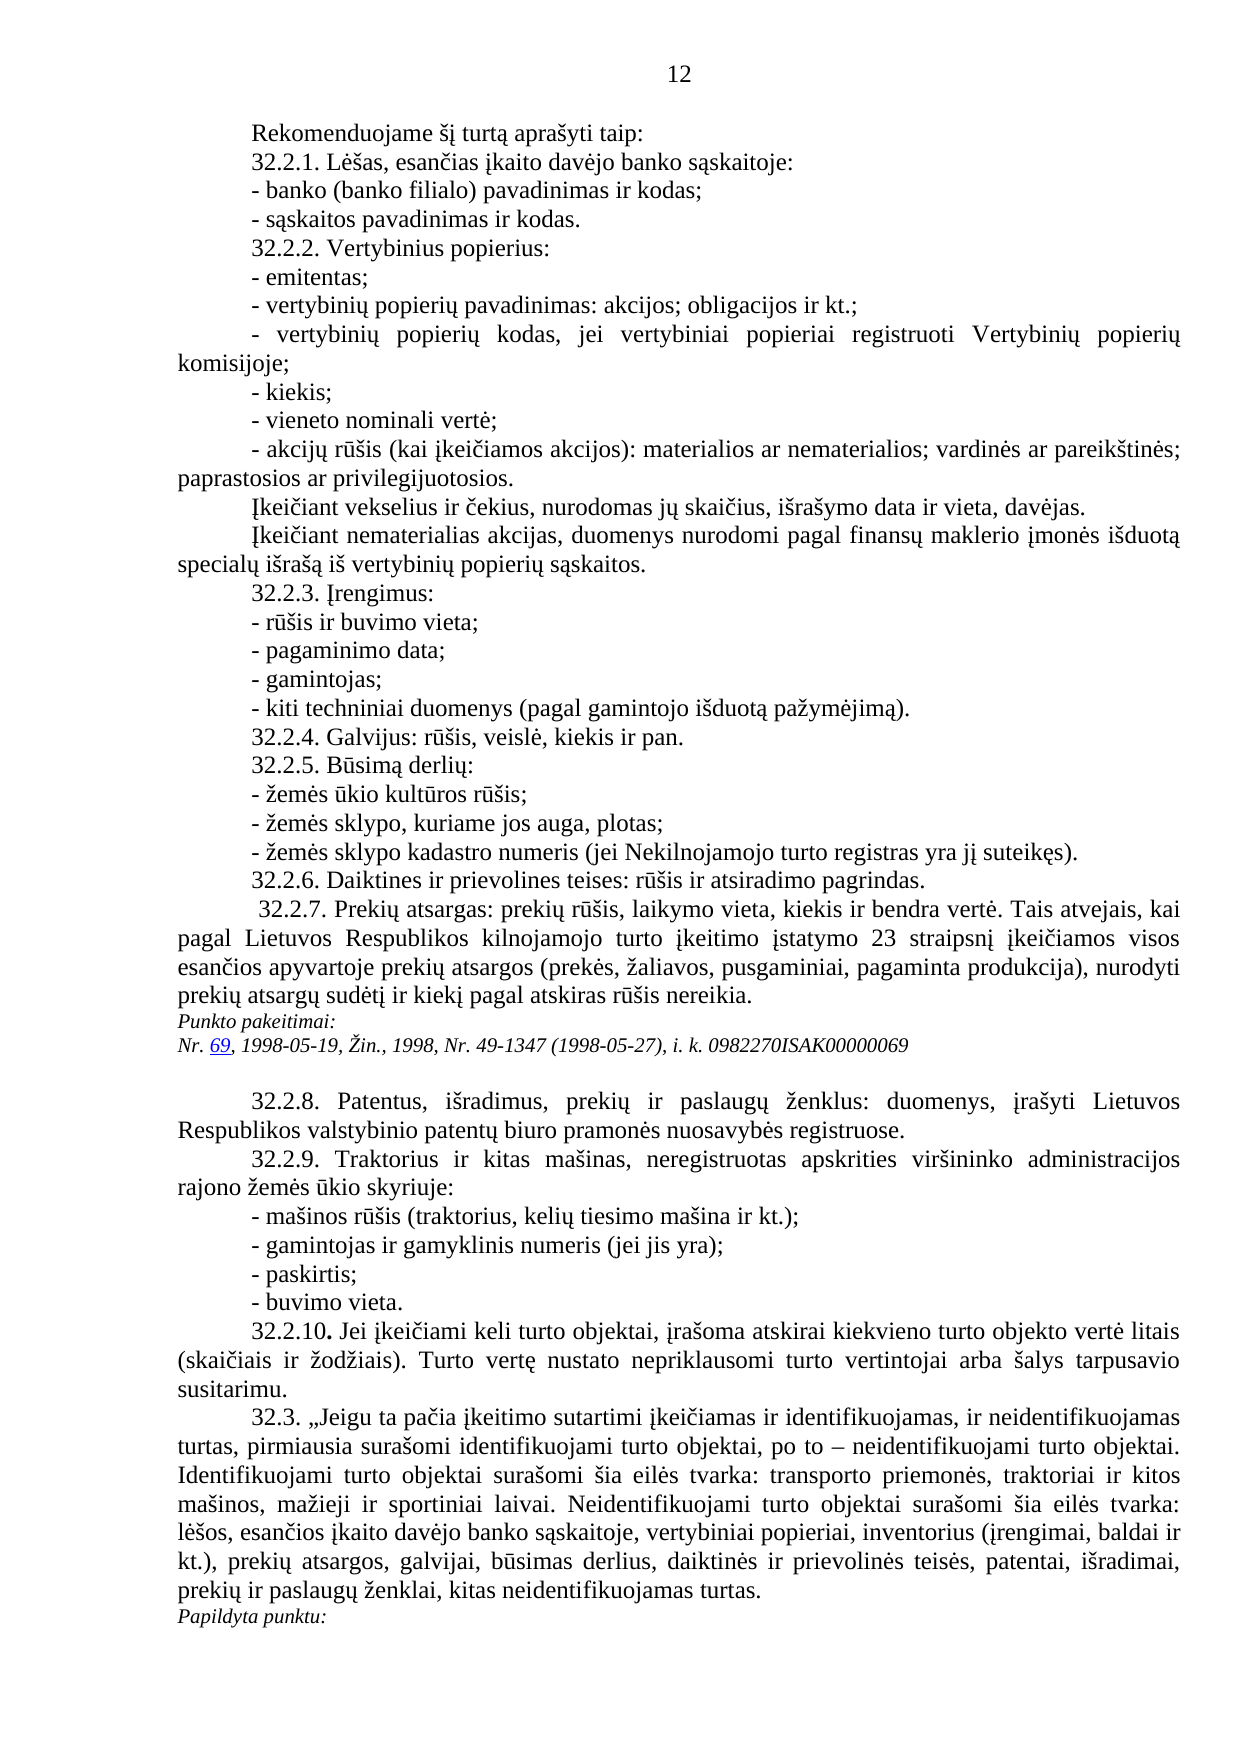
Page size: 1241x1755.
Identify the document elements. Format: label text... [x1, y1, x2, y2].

text - žemės ūkio kultūros rūšis; [177, 779, 1181, 808]
text - rūšis ir buvimo vieta; [177, 607, 1181, 636]
text - banko (banko filialo) pavadinimas ir kodas; [177, 176, 1181, 204]
text Įkeičiant vekselius ir čekius, nurodomas jų skaičius, išrašymo data ir vieta, davėjas. [177, 492, 1181, 521]
text Nr. 69, 1998-05-19, Žin., 1998, Nr. 49-1347 (1998-05-27), i. k. 0982270ISAK00000069 [177, 1033, 1181, 1057]
text - žemės sklypo, kuriame jos auga, plotas; [177, 808, 1181, 837]
text - buvimo vieta. [177, 1287, 1181, 1316]
text 32.2.8. Patentus, išradimus, prekių ir paslaugų ženklus: duomenys, įrašyti Lietuvos Respublikos valstybinio patentų biuro pramonės nuosavybės registruose. [177, 1086, 1181, 1144]
text 32.3. „Jeigu ta pačia įkeitimo sutartimi įkeičiamas ir identifikuojamas, ir neidentifikuojamas turtas, pirmiausia surašomi identifikuojami turto objektai, po to – neidentifikuojami turto objektai. Identifikuojami turto objektai surašomi šia eilės tvarka: transporto priemonės, traktoriai ir kitos mašinos, mažieji ir sportiniai laivai. Neidentifikuojami turto objektai surašomi šia eilės tvarka: lėšos, esančios įkaito davėjo banko sąskaitoje, vertybiniai popieriai, inventorius (įrengimai, baldai ir kt.), prekių atsargos, galvijai, būsimas derlius, daiktinės ir prievolinės teisės, patentai, išradimai, prekių ir paslaugų ženklai, kitas neidentifikuojamas turtas. [177, 1402, 1181, 1604]
text - vertybinių popierių kodas, jei vertybiniai popieriai registruoti Vertybinių popierių komisijoje; [177, 319, 1181, 377]
text 32.2.10. Jei įkeičiami keli turto objektai, įrašoma atskirai kiekvieno turto objekto vertė litais (skaičiais ir žodžiais). Turto vertę nustato nepriklausomi turto vertintojai arba šalys tarpusavio susitarimu. [177, 1316, 1181, 1402]
text 32.2.3. Įrengimus: [177, 578, 1181, 607]
text - vieneto nominali vertė; [177, 406, 1181, 434]
text 32.2.4. Galvijus: rūšis, veislė, kiekis ir pan. [177, 722, 1181, 751]
text - sąskaitos pavadinimas ir kodas. [177, 204, 1181, 233]
text 32.2.2. Vertybinius popierius: [177, 233, 1181, 262]
text - pagaminimo data; [177, 636, 1181, 664]
text 32.2.7. Prekių atsargas: prekių rūšis, laikymo vieta, kiekis ir bendra vertė. Tais atvejais, kai pagal Lietuvos Respublikos kilnojamojo turto įkeitimo įstatymo 23 straipsnį įkeičiamos visos esančios apyvartoje prekių atsargos (prekės, žaliavos, pusgaminiai, pagaminta produkcija), nurodyti prekių atsargų sudėtį ir kiekį pagal atskiras rūšis nereikia. [177, 894, 1181, 1009]
text 32.2.6. Daiktines ir prievolines teises: rūšis ir atsiradimo pagrindas. [177, 866, 1181, 894]
text - kiti techniniai duomenys (pagal gamintojo išduotą pažymėjimą). [177, 693, 1181, 722]
text Punkto pakeitimai: [177, 1009, 1181, 1033]
text - kiekis; [177, 377, 1181, 406]
text - žemės sklypo kadastro numeris (jei Nekilnojamojo turto registras yra jį suteikęs). [177, 837, 1181, 866]
text - vertybinių popierių pavadinimas: akcijos; obligacijos ir kt.; [177, 291, 1181, 319]
text - paskirtis; [177, 1259, 1181, 1287]
text - emitentas; [177, 262, 1181, 291]
text Rekomenduojame šį turtą aprašyti taip: [177, 118, 1181, 147]
text - gamintojas ir gamyklinis numeris (jei jis yra); [177, 1230, 1181, 1259]
text - akcijų rūšis (kai įkeičiamos akcijos): materialios ar nematerialios; vardinės ar pareikštinės; paprastosios ar privilegijuotosios. [177, 434, 1181, 492]
text - gamintojas; [177, 664, 1181, 693]
text 32.2.9. Traktorius ir kitas mašinas, neregistruotas apskrities viršininko administracijos rajono žemės ūkio skyriuje: [177, 1144, 1181, 1201]
text Papildyta punktu: [177, 1604, 1181, 1628]
text 32.2.5. Būsimą derlių: [177, 751, 1181, 779]
text - mašinos rūšis (traktorius, kelių tiesimo mašina ir kt.); [177, 1201, 1181, 1230]
text Įkeičiant nematerialias akcijas, duomenys nurodomi pagal finansų maklerio įmonės išduotą specialų išrašą iš vertybinių popierių sąskaitos. [177, 521, 1181, 578]
text 32.2.1. Lėšas, esančias įkaito davėjo banko sąskaitoje: [177, 147, 1181, 176]
